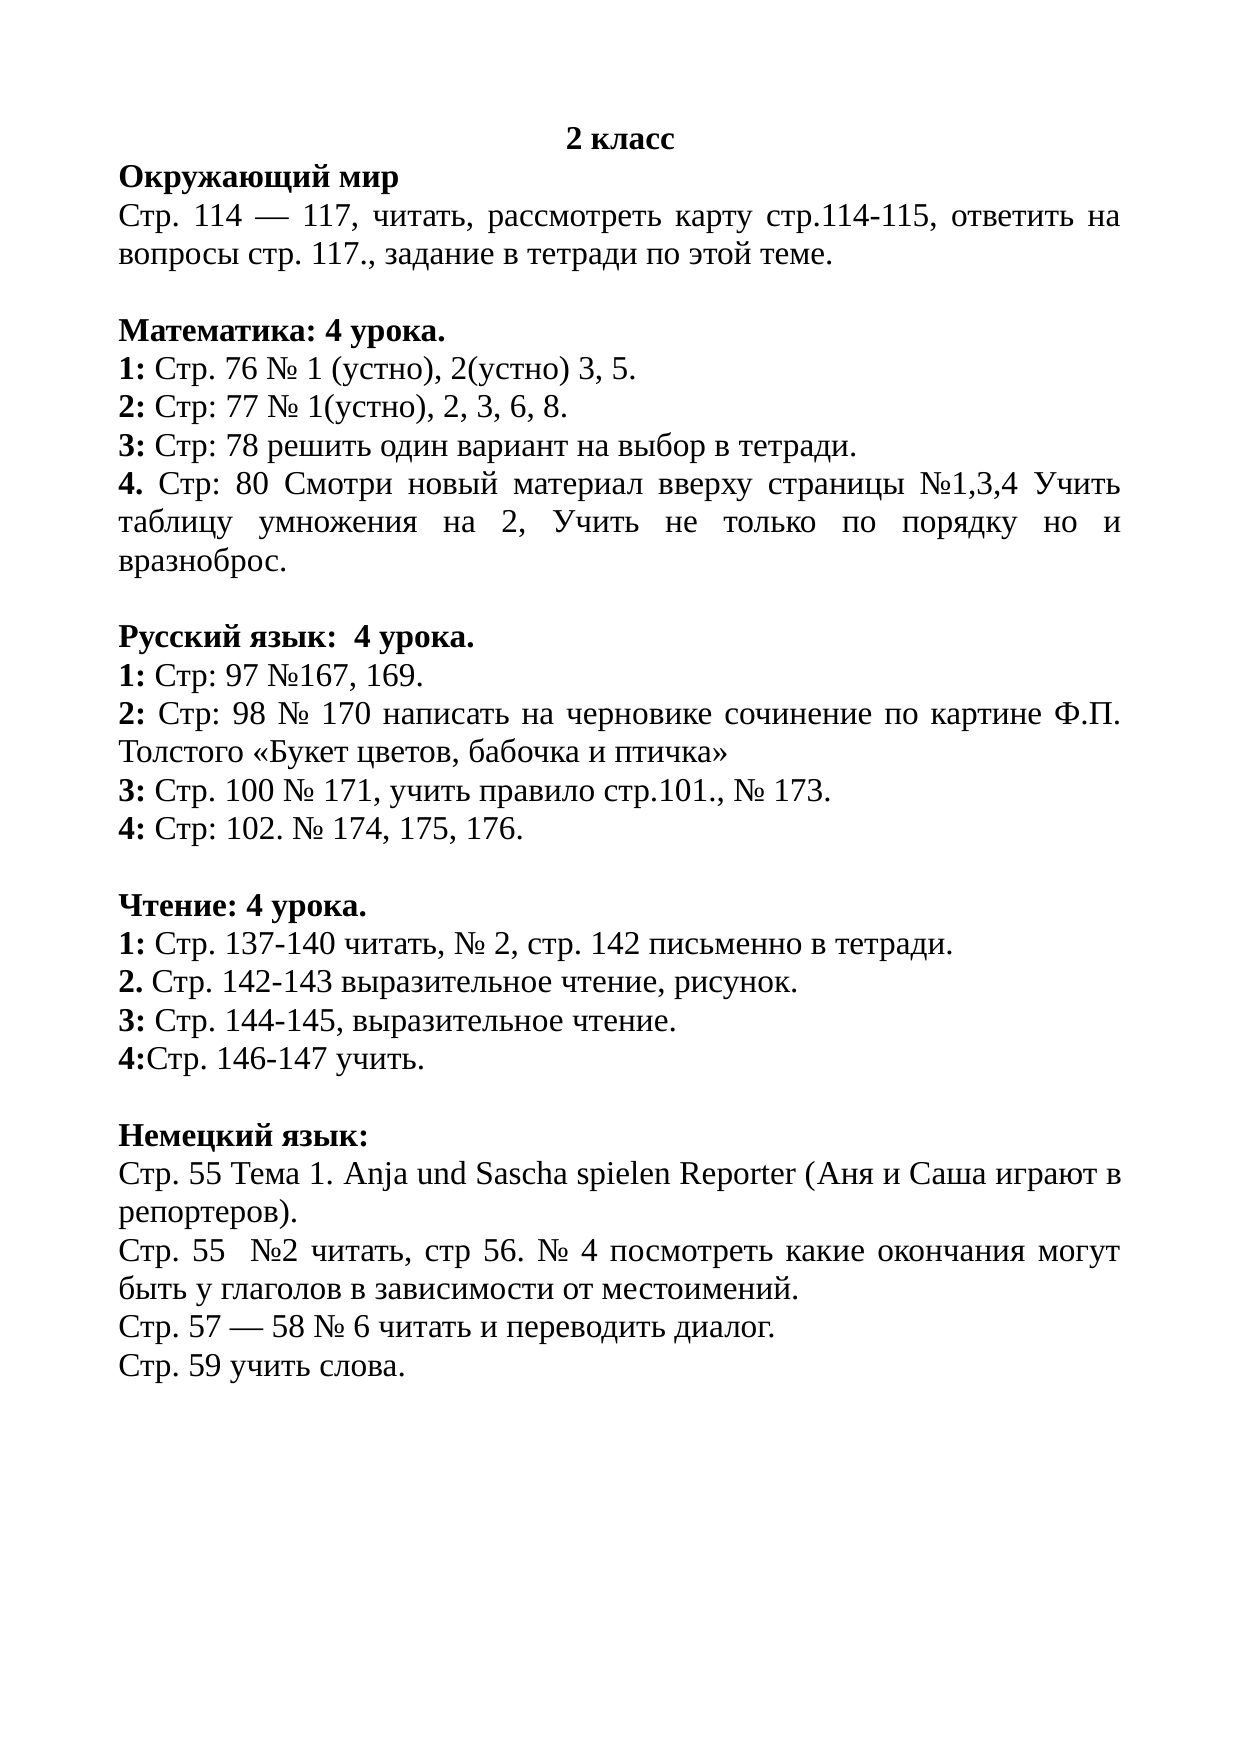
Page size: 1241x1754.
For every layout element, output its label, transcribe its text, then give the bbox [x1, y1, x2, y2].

text 3: Стр. 100 № 171, учить правило стр.101., № 173. [118, 770, 1122, 808]
text Стр. 57 — 58 № 6 читать и переводить диалог. [118, 1306, 1122, 1345]
text Математика: 4 урока. [118, 310, 1122, 348]
text 3: Стр: 78 решить один вариант на выбор в тетради. [118, 425, 1122, 463]
text Стр. 59 учить слова. [118, 1345, 1122, 1383]
text 4. Стр: 80 Смотри новый материал вверху страницы №1,3,4 Учить таблицу умножения на 2, Учить не только по порядку но и вразноброс. [118, 463, 1122, 578]
text Окружающий мир [118, 156, 1122, 195]
text Немецкий язык: [118, 1115, 1122, 1153]
text 4:Стр. 146-147 учить. [118, 1038, 1122, 1076]
text Стр. 114 — 117, читать, рассмотреть карту стр.114-115, ответить на вопросы стр. 117., задание в тетради по этой теме. [118, 195, 1122, 271]
text 1: Стр. 76 № 1 (устно), 2(устно) 3, 5. [118, 348, 1122, 386]
text 2. Стр. 142-143 выразительное чтение, рисунок. [118, 961, 1122, 1000]
text 3: Стр. 144-145, выразительное чтение. [118, 1000, 1122, 1038]
text Стр. 55 №2 читать, стр 56. № 4 посмотреть какие окончания могут быть у глаголов в зависимости от местоимений. [118, 1230, 1122, 1306]
text 2: Стр: 98 № 170 написать на черновике сочинение по картине Ф.П. Толстого «Букет цветов, бабочка и птичка» [118, 693, 1122, 770]
text 2 класс [118, 118, 1122, 156]
text Стр. 55 Тема 1. Anja und Sascha spielen Reporter (Аня и Саша играют в репортеров). [118, 1153, 1122, 1230]
text 4: Стр: 102. № 174, 175, 176. [118, 808, 1122, 846]
text 1: Стр. 137-140 читать, № 2, стр. 142 письменно в тетради. [118, 923, 1122, 961]
text Русский язык: 4 урока. [118, 616, 1122, 655]
text 1: Стр: 97 №167, 169. [118, 655, 1122, 693]
text Чтение: 4 урока. [118, 885, 1122, 923]
text 2: Стр: 77 № 1(устно), 2, 3, 6, 8. [118, 386, 1122, 425]
